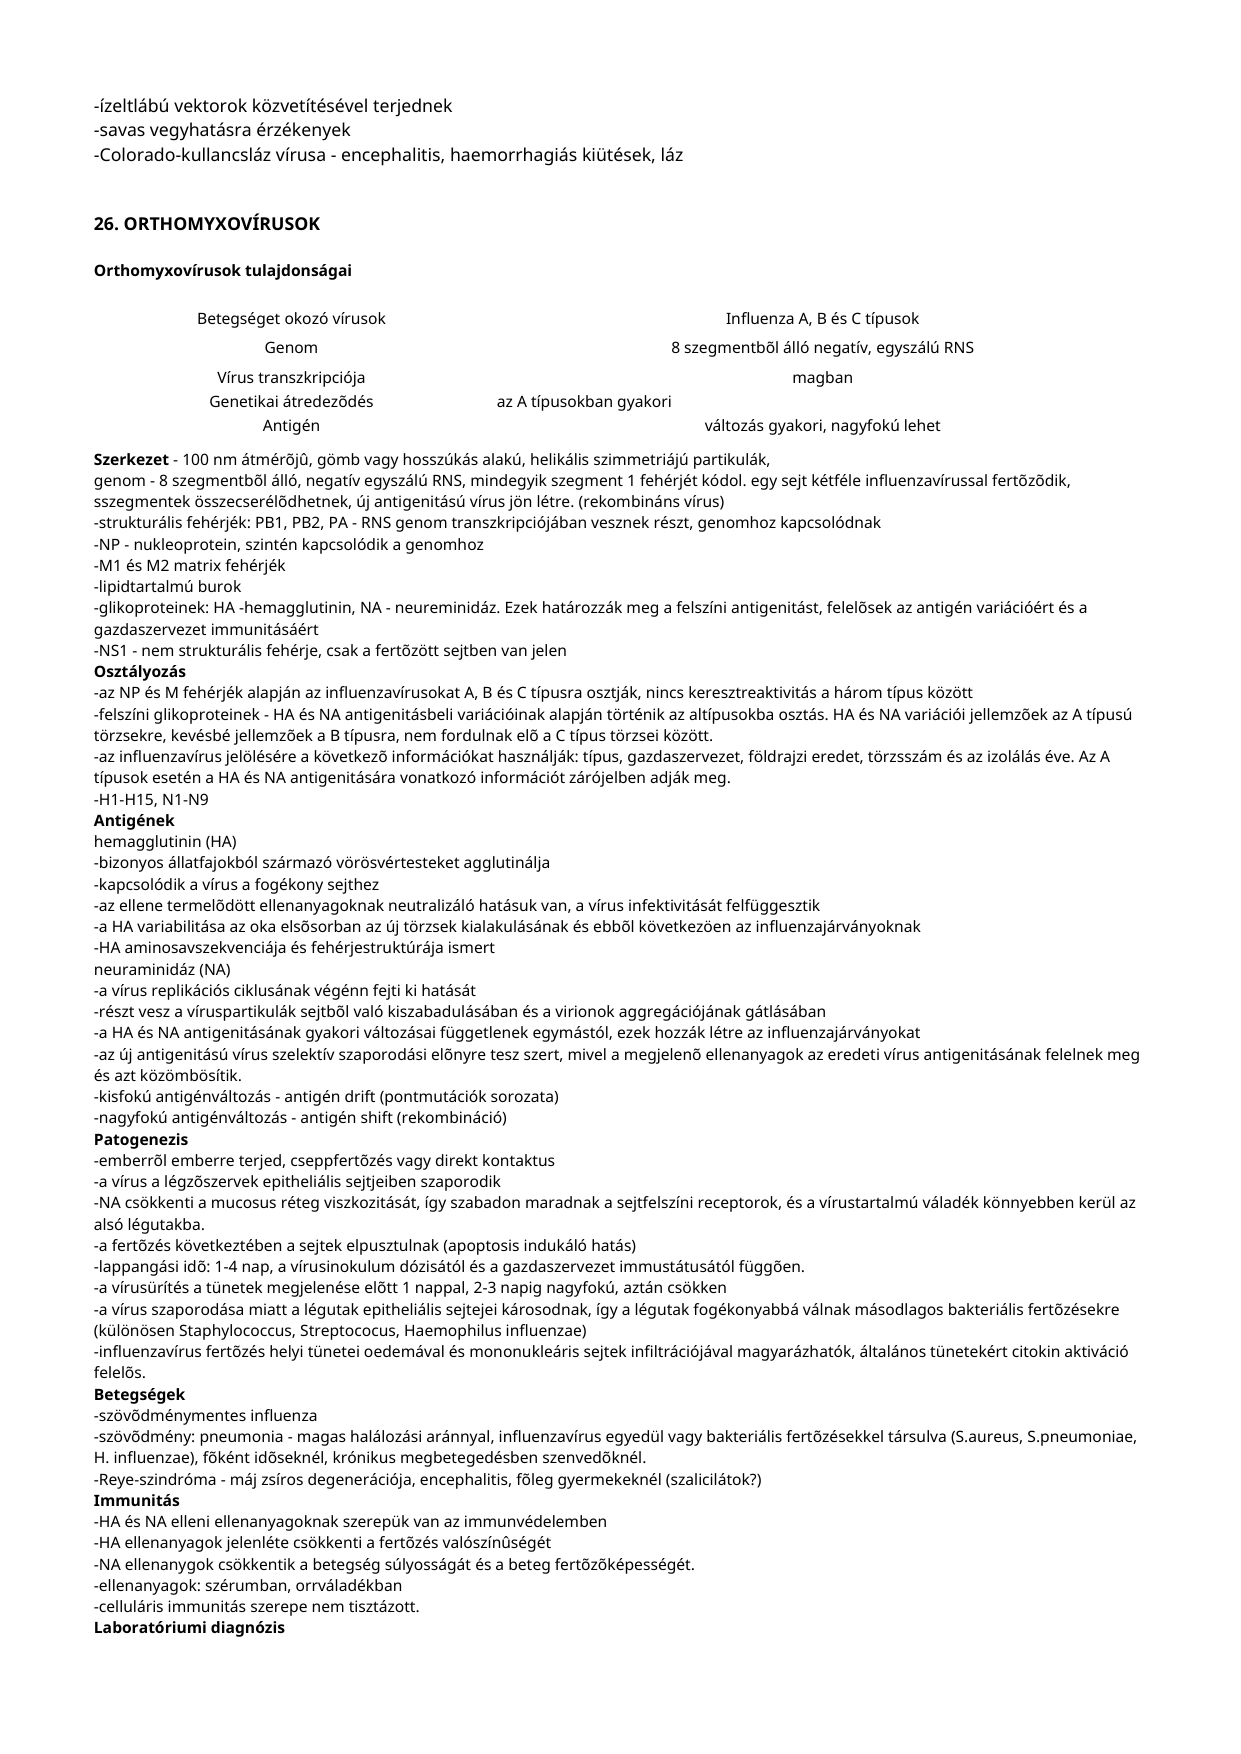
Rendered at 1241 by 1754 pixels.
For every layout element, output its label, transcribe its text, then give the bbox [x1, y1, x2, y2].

text Szerkezet - 100 nm átmérõjû, gömb vagy hosszúkás alakú, helikális szimmetriájú partikulák, genom - 8 szegmentbõl álló, negatív egyszálú RNS, mindegyik szegment 1 fehérjét kódol. egy sejt kétféle influenzavírussal fertõzõdik, sszegmentek összecserélõdhetnek, új antigenitású vírus jön létre. (rekombináns vírus) -strukturális fehérjék: PB1, PB2, PA - RNS genom transzkripciójában vesznek részt, genomhoz kapcsolódnak -NP - nukleoprotein, szintén kapcsolódik a genomhoz -M1 és M2 matrix fehérjék -lipidtartalmú burok -glikoproteinek: HA -hemagglutinin, NA - neureminidáz. Ezek határozzák meg a felszíni antigenitást, felelõsek az antigén variációért és a gazdaszervezet immunitásáért -NS1 - nem strukturális fehérje, csak a fertõzött sejtben van jelen Osztályozás -az NP és M fehérjék alapján az influenzavírusokat A, B és C típusra osztják, nincs keresztreaktivitás a három típus között -felszíni glikoproteinek - HA és NA antigenitásbeli variációinak alapján történik az altípusokba osztás. HA és NA variációi jellemzõek az A típusú törzsekre, kevésbé jellemzõek a B típusra, nem fordulnak elõ a C típus törzsei között. -az influenzavírus jelölésére a következõ információkat használják: típus, gazdaszervezet, földrajzi eredet, törzsszám és az izolálás éve. Az A típusok esetén a HA és NA antigenitására vonatkozó információt zárójelben adják meg. -H1-H15, N1-N9 Antigének hemagglutinin (HA) -bizonyos állatfajokból származó vörösvértesteket agglutinálja -kapcsolódik a vírus a fogékony sejthez -az ellene termelõdött ellenanyagoknak neutralizáló hatásuk van, a vírus infektivitását felfüggesztik -a HA variabilitása az oka elsõsorban az új törzsek kialakulásának és ebbõl következöen az influenzajárványoknak -HA aminosavszekvenciája és fehérjestruktúrája ismert neuraminidáz (NA) -a vírus replikációs ciklusának végénn fejti ki hatását -részt vesz a víruspartikulák sejtbõl való kiszabadulásában és a virionok aggregációjának gátlásában -a HA és NA antigenitásának gyakori változásai függetlenek egymástól, ezek hozzák létre az influenzajárványokat -az új antigenitású vírus szelektív szaporodási elõnyre tesz szert, mivel a megjelenõ ellenanyagok az eredeti vírus antigenitásának felelnek meg és azt közömbösítik. -kisfokú antigénváltozás - antigén drift (pontmutációk sorozata) -nagyfokú antigénváltozás - antigén shift (rekombináció) Patogenezis -emberrõl emberre terjed, cseppfertõzés vagy direkt kontaktus -a vírus a légzõszervek epitheliális sejtjeiben szaporodik -NA csökkenti a mucosus réteg viszkozitását, így szabadon maradnak a sejtfelszíni receptorok, és a vírustartalmú váladék könnyebben kerül az alsó légutakba. -a fertõzés következtében a sejtek elpusztulnak (apoptosis indukáló hatás) -lappangási idõ: 1-4 nap, a vírusinokulum dózisától és a gazdaszervezet immustátusától függõen. -a vírusürítés a tünetek megjelenése elõtt 1 nappal, 2-3 napig nagyfokú, aztán csökken -a vírus szaporodása miatt a légutak epitheliális sejtejei károsodnak, így a légutak fogékonyabbá válnak másodlagos bakteriális fertõzésekre (különösen Staphylococcus, Streptococus, Haemophilus influenzae) -influenzavírus fertõzés helyi tünetei oedemával és mononukleáris sejtek infiltrációjával magyarázhatók, általános tünetekért citokin aktiváció felelõs. Betegségek -szövõdménymentes influenza -szövõdmény: pneumonia - magas halálozási aránnyal, influenzavírus egyedül vagy bakteriális fertõzésekkel társulva (S.aureus, S.pneumoniae, H. influenzae), fõként idõseknél, krónikus megbetegedésben szenvedõknél. -Reye-szindróma - máj zsíros degenerációja, encephalitis, fõleg gyermekeknél (szalicilátok?) Immunitás -HA és NA elleni ellenanyagoknak szerepük van az immunvédelemben -HA ellenanyagok jelenléte csökkenti a fertõzés valószínûségét -NA ellenanygok csökkentik a betegség súlyosságát és a beteg fertõzõképességét. -ellenanyagok: szérumban, orrváladékban -celluláris immunitás szerepe nem tisztázott. Laboratóriumi diagnózis [94, 448, 1144, 1638]
table_cell magban [495, 365, 1150, 389]
table_cell Genetikai átredezõdés [88, 389, 495, 413]
table_header Betegséget okozó vírusok [88, 306, 495, 330]
table_cell Vírus transzkripciója [88, 365, 495, 389]
table_header Influenza A, B és C típusok [495, 306, 1150, 330]
table_cell az A típusokban gyakori [495, 389, 1150, 413]
table_cell változás gyakori, nagyfokú lehet [495, 414, 1150, 438]
text -ízeltlábú vektorok közvetítésével terjednek -savas vegyhatásra érzékenyek -Colorado-kullancsláz vírusa - encephalitis, haemorrhagiás kiütések, láz [94, 94, 1144, 186]
text 26. ORTHOMYXOVÍRUSOK Orthomyxovírusok tulajdonságai [94, 211, 1144, 281]
table_cell Antigén [88, 414, 495, 438]
table_cell Genom [88, 330, 495, 365]
table_cell 8 szegmentbõl álló negatív, egyszálú RNS [495, 330, 1150, 365]
